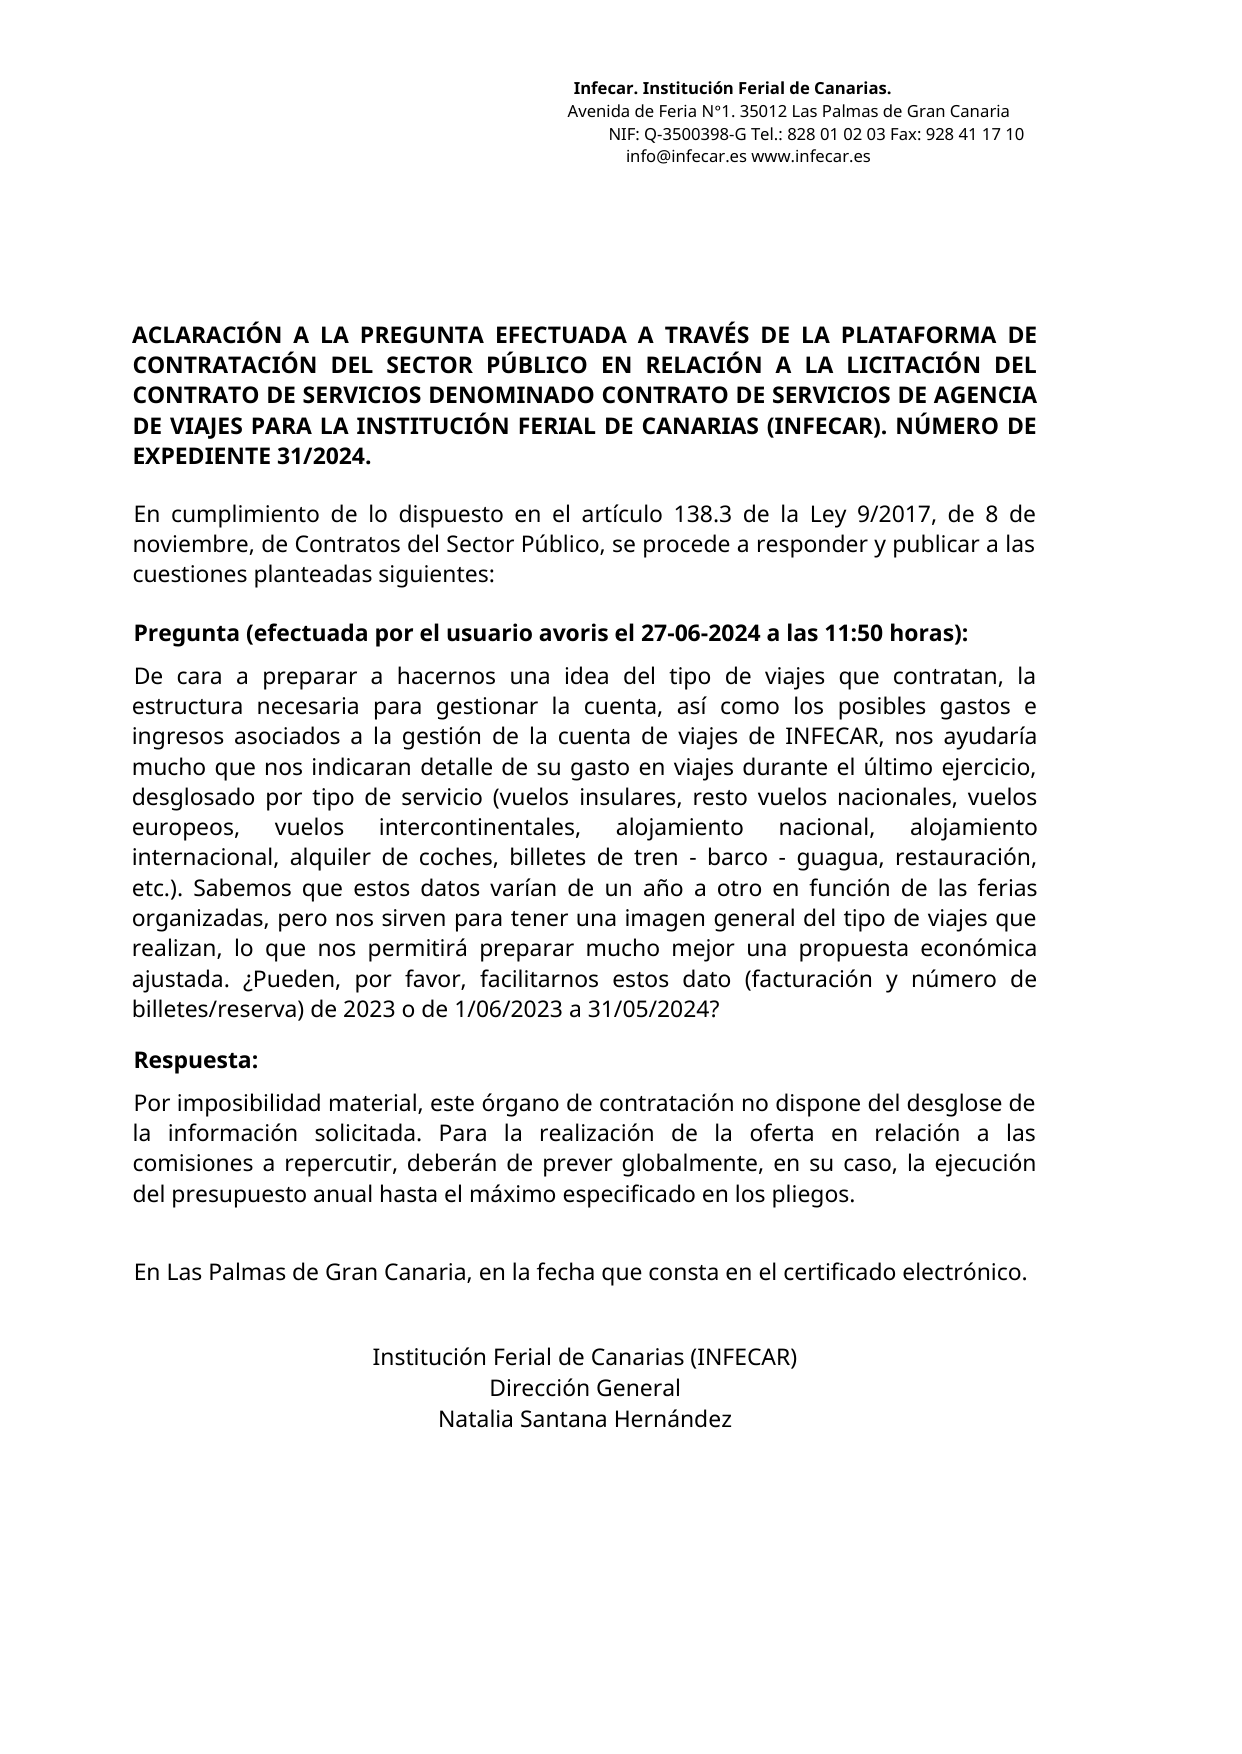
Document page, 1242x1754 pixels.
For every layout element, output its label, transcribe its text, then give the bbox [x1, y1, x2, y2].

text Pregunta (efectuada por el usuario avoris el 27-06-2024 a las 11:50 horas): [133, 617, 1038, 648]
text En Las Palmas de Gran Canaria, en la fecha que consta en el certificado electrónico. [133, 1256, 1038, 1287]
text De cara a preparar a hacernos una idea del tipo de viajes que contratan, la estructura necesaria para gestionar la cuenta, así como los posibles gastos e ingresos asociados a la gestión de la cuenta de viajes de INFECAR, nos ayudaría mucho que nos indicaran detalle de su gasto en viajes durante el último ejercicio, desglosado por tipo de servicio (vuelos insulares, resto vuelos nacionales, vuelos europeos, vuelos intercontinentales, alojamiento nacional, alojamiento internacional, alquiler de coches, billetes de tren - barco - guagua, restauración, etc.). Sabemos que estos datos varían de un año a otro en función de las ferias organizadas, pero nos sirven para tener una imagen general del tipo de viajes que realizan, lo que nos permitirá preparar mucho mejor una propuesta económica ajustada. ¿Pueden, por favor, facilitarnos estos dato (facturación y número de billetes/reserva) de 2023 o de 1/06/2023 a 31/05/2024? [132, 660, 1038, 1024]
text Natalia Santana Hernández [131, 1403, 1038, 1434]
text Por imposibilidad material, este órgano de contratación no dispone del desglose de la información solicitada. Para la realización de la oferta en relación a las comisiones a repercutir, deberán de prever globalmente, en su caso, la ejecución del presupuesto anual hasta el máximo especificado en los pliegos. [132, 1088, 1037, 1209]
picture [134, 86, 243, 159]
text Avenida de Feria Nº1. 35012 Las Palmas de Gran Canaria [243, 100, 1010, 122]
text Dirección General [131, 1372, 1038, 1403]
text En cumplimiento de lo dispuesto en el artículo 138.3 de la Ley 9/2017, de 8 de noviembre, de Contratos del Sector Público, se procede a responder y publicar a las cuestiones planteadas siguientes: [132, 499, 1037, 589]
text ACLARACIÓN A LA PREGUNTA EFECTUADA A TRAVÉS DE LA PLATAFORMA DE CONTRATACIÓN DEL SECTOR PÚBLICO EN RELACIÓN A LA LICITACIÓN DEL CONTRATO DE SERVICIOS DENOMINADO CONTRATO DE SERVICIOS DE AGENCIA DE VIAJES PARA LA INSTITUCIÓN FERIAL DE CANARIAS (INFECAR). NÚMERO DE EXPEDIENTE 31/2024. [132, 320, 1038, 471]
text Infecar. Institución Ferial de Canarias. [131, 77, 891, 100]
text info@infecar.es www.infecar.es [131, 145, 871, 168]
text Institución Ferial de Canarias (INFECAR) [131, 1341, 1038, 1372]
picture [134, 167, 447, 289]
text NIF: Q-3500398-G Tel.: 828 01 02 03 Fax: 928 41 17 10 [243, 122, 1025, 145]
text Respuesta: [133, 1044, 1038, 1076]
